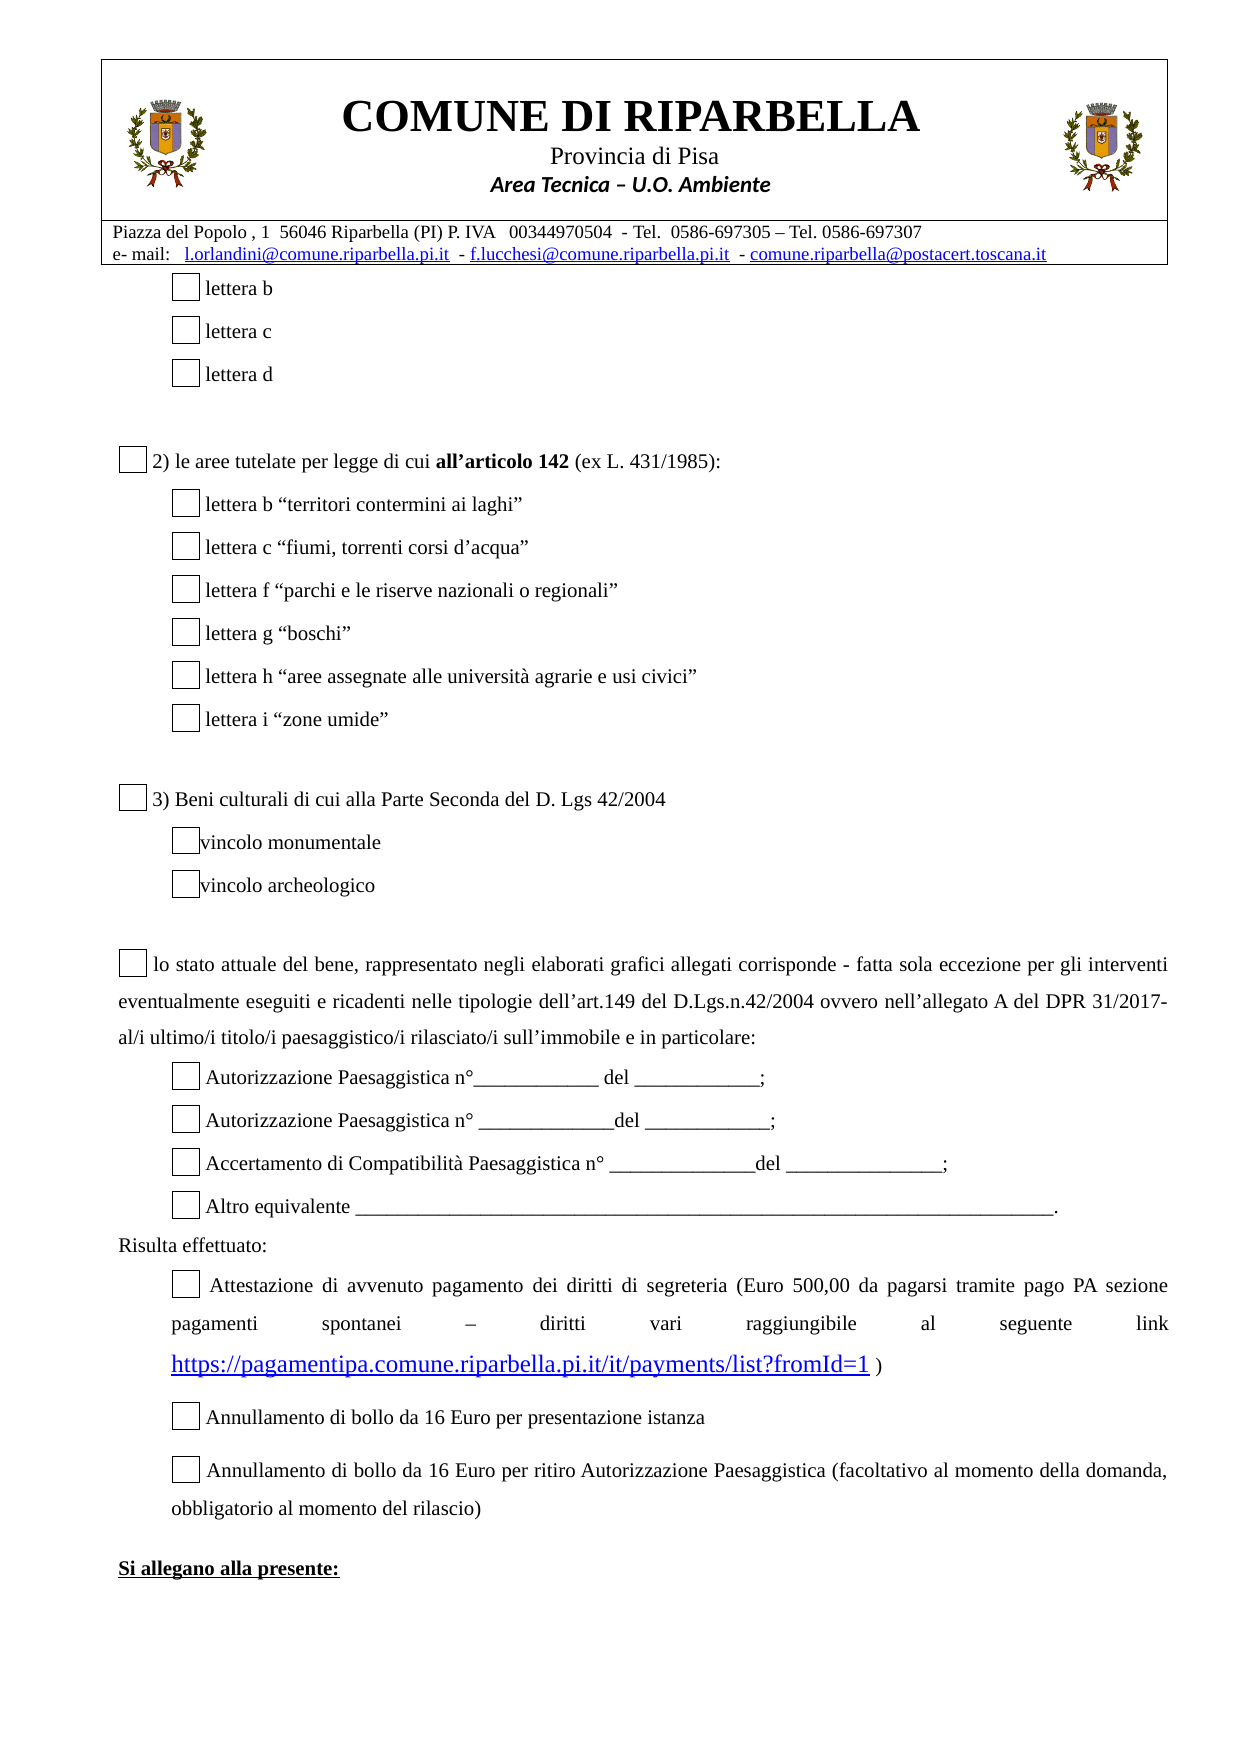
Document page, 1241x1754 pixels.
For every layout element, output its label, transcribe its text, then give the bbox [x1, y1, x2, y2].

picture [1061, 101, 1144, 196]
text lettera h “aree assegnate alle università agrarie e usi civici” [171, 660, 1169, 689]
text Annullamento di bollo da 16 Euro per ritiro Autorizzazione Paesaggistica (facoltativo al momento della domanda, obbligatorio al momento del rilascio) [171, 1454, 1169, 1520]
text Altro equivalente ___________________________________________________________________. [171, 1190, 1169, 1219]
text lo stato attuale del bene, rappresentato negli elaborati grafici allegati corrisponde - fatta sola eccezione per gli interventi eventualmente eseguiti e ricadenti nelle tipologie dell’art.149 del D.Lgs.n.42/2004 ovvero nell’allegato A del DPR 31/2017- al/i ultimo/i titolo/i paesaggistico/i rilasciato/i sull’immobile e in particolare: [118, 948, 1169, 1049]
text lettera d [171, 358, 1169, 387]
text Si allegano alla presente: [118, 1556, 1169, 1580]
text Autorizzazione Paesaggistica n° _____________del ____________; [171, 1104, 1169, 1133]
text vincolo monumentale [171, 826, 1169, 854]
text 3) Beni culturali di cui alla Parte Seconda del D. Lgs 42/2004 [118, 783, 1169, 811]
text Autorizzazione Paesaggistica n°____________ del ____________; [171, 1061, 1169, 1090]
text lettera f “parchi e le riserve nazionali o regionali” [171, 574, 1169, 603]
text lettera b “territori contermini ai laghi” [171, 488, 1169, 517]
text Accertamento di Compatibilità Paesaggistica n° ______________del _______________; [171, 1147, 1169, 1176]
text lettera g “boschi” [171, 617, 1169, 646]
text 2) le aree tutelate per legge di cui all’articolo 142 (ex L. 431/1985): [118, 445, 1169, 473]
text lettera b [171, 272, 1169, 301]
text lettera i “zone umide” [171, 703, 1169, 732]
text Annullamento di bollo da 16 Euro per presentazione istanza [171, 1401, 1169, 1431]
picture [125, 98, 208, 192]
text vincolo archeologico [171, 869, 1169, 898]
text Attestazione di avvenuto pagamento dei diritti di segreteria (Euro 500,00 da pagarsi tramite pago PA sezione pagamenti spontanei – diritti vari raggiungibile al seguente link https://pagamentipa.comune.riparbella.pi.it/it/payments/list?fromId=1 ) [171, 1269, 1169, 1378]
text lettera c [171, 315, 1169, 344]
text lettera c “fiumi, torrenti corsi d’acqua” [171, 531, 1169, 560]
text Risulta effettuato: [118, 1233, 1169, 1257]
